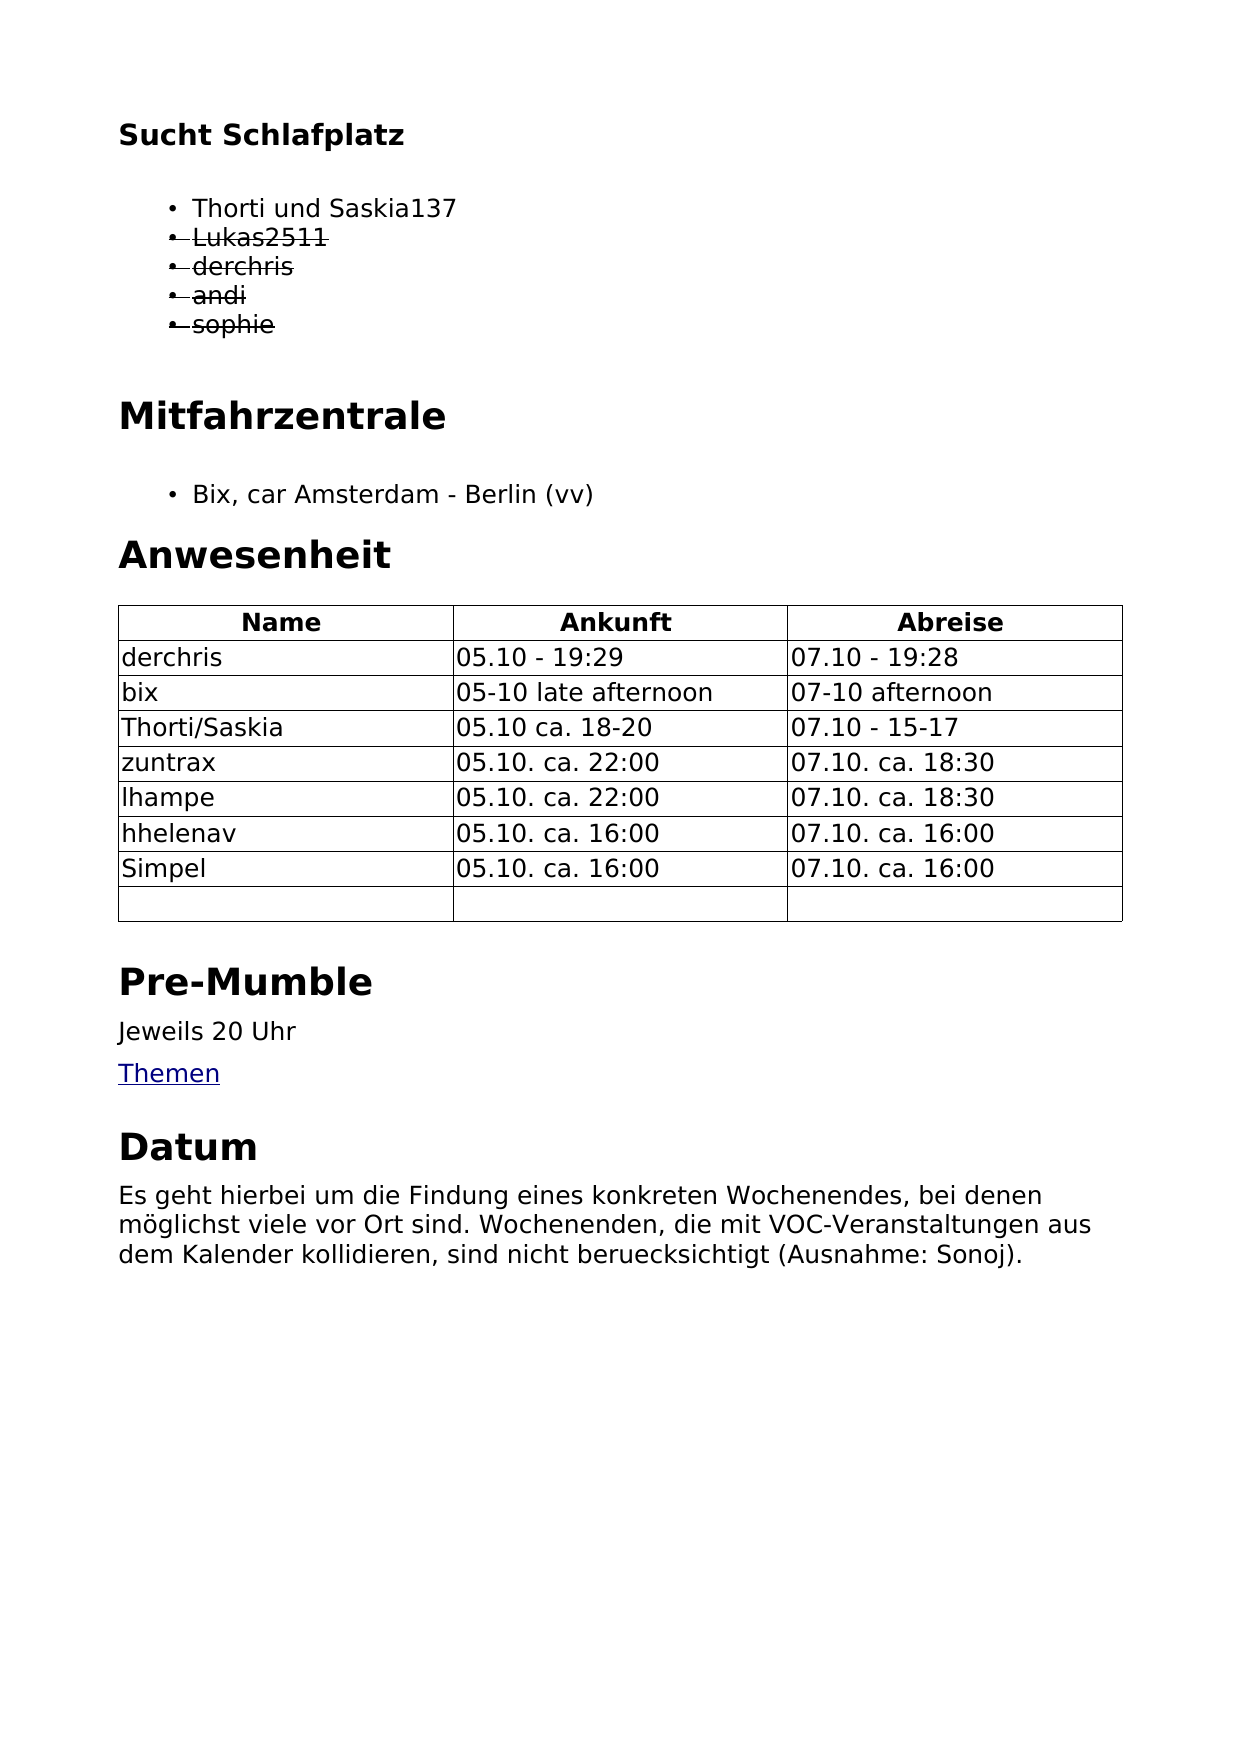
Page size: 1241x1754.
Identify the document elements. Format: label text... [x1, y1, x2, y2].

subtitle Anwesenheit [118, 534, 1122, 578]
table_cell 07-10 afternoon [788, 676, 1122, 710]
list sophie [177, 311, 1122, 340]
list derchris [177, 252, 1122, 282]
table_cell 07.10. ca. 16:00 [788, 817, 1122, 851]
table_cell 05.10 - 19:29 [454, 641, 787, 675]
subtitle Datum [118, 1125, 1122, 1169]
table_cell [788, 887, 1122, 921]
table_cell Simpel [119, 852, 453, 886]
table_cell 05.10 ca. 18-20 [454, 711, 787, 746]
table_cell derchris [119, 641, 453, 675]
table_cell 07.10 - 15-17 [788, 711, 1122, 746]
table_cell Thorti/Saskia [119, 711, 453, 746]
table_cell hhelenav [119, 817, 453, 851]
table_cell 05.10. ca. 22:00 [454, 782, 787, 816]
table_cell lhampe [119, 782, 453, 816]
list andi [177, 282, 1122, 311]
table_cell bix [119, 676, 453, 710]
subtitle Mitfahrzentrale [118, 394, 1122, 438]
table_cell 05.10. ca. 22:00 [454, 747, 787, 781]
table_header Ankunft [454, 606, 787, 640]
list Lukas2511 [177, 223, 1122, 252]
subtitle Sucht Schlafplatz [118, 118, 1122, 152]
subtitle Pre-Mumble [118, 961, 1122, 1004]
table_cell 07.10. ca. 18:30 [788, 747, 1122, 781]
table_cell 07.10. ca. 18:30 [788, 782, 1122, 816]
table_cell zuntrax [119, 747, 453, 781]
text Themen [118, 1059, 1122, 1088]
table_cell 05-10 late afternoon [454, 676, 787, 710]
list Bix, car Amsterdam - Berlin (vv) [177, 480, 1122, 509]
table_cell 05.10. ca. 16:00 [454, 852, 787, 886]
table_cell 07.10 - 19:28 [788, 641, 1122, 675]
table_cell [454, 887, 787, 921]
table_cell [119, 887, 453, 921]
text Es geht hierbei um die Findung eines konkreten Wochenendes, bei denen möglichst viele vor Ort sind. Wochenenden, die mit VOC-Veranstaltungen aus dem Kalender kollidieren, sind nicht beruecksichtigt (Ausnahme: Sonoj). [118, 1182, 1122, 1269]
list Thorti und Saskia137 [177, 194, 1122, 223]
table_header Name [119, 606, 453, 640]
text Jeweils 20 Uhr [118, 1017, 1122, 1046]
table_cell 05.10. ca. 16:00 [454, 817, 787, 851]
table_header Abreise [788, 606, 1122, 640]
table_cell 07.10. ca. 16:00 [788, 852, 1122, 886]
